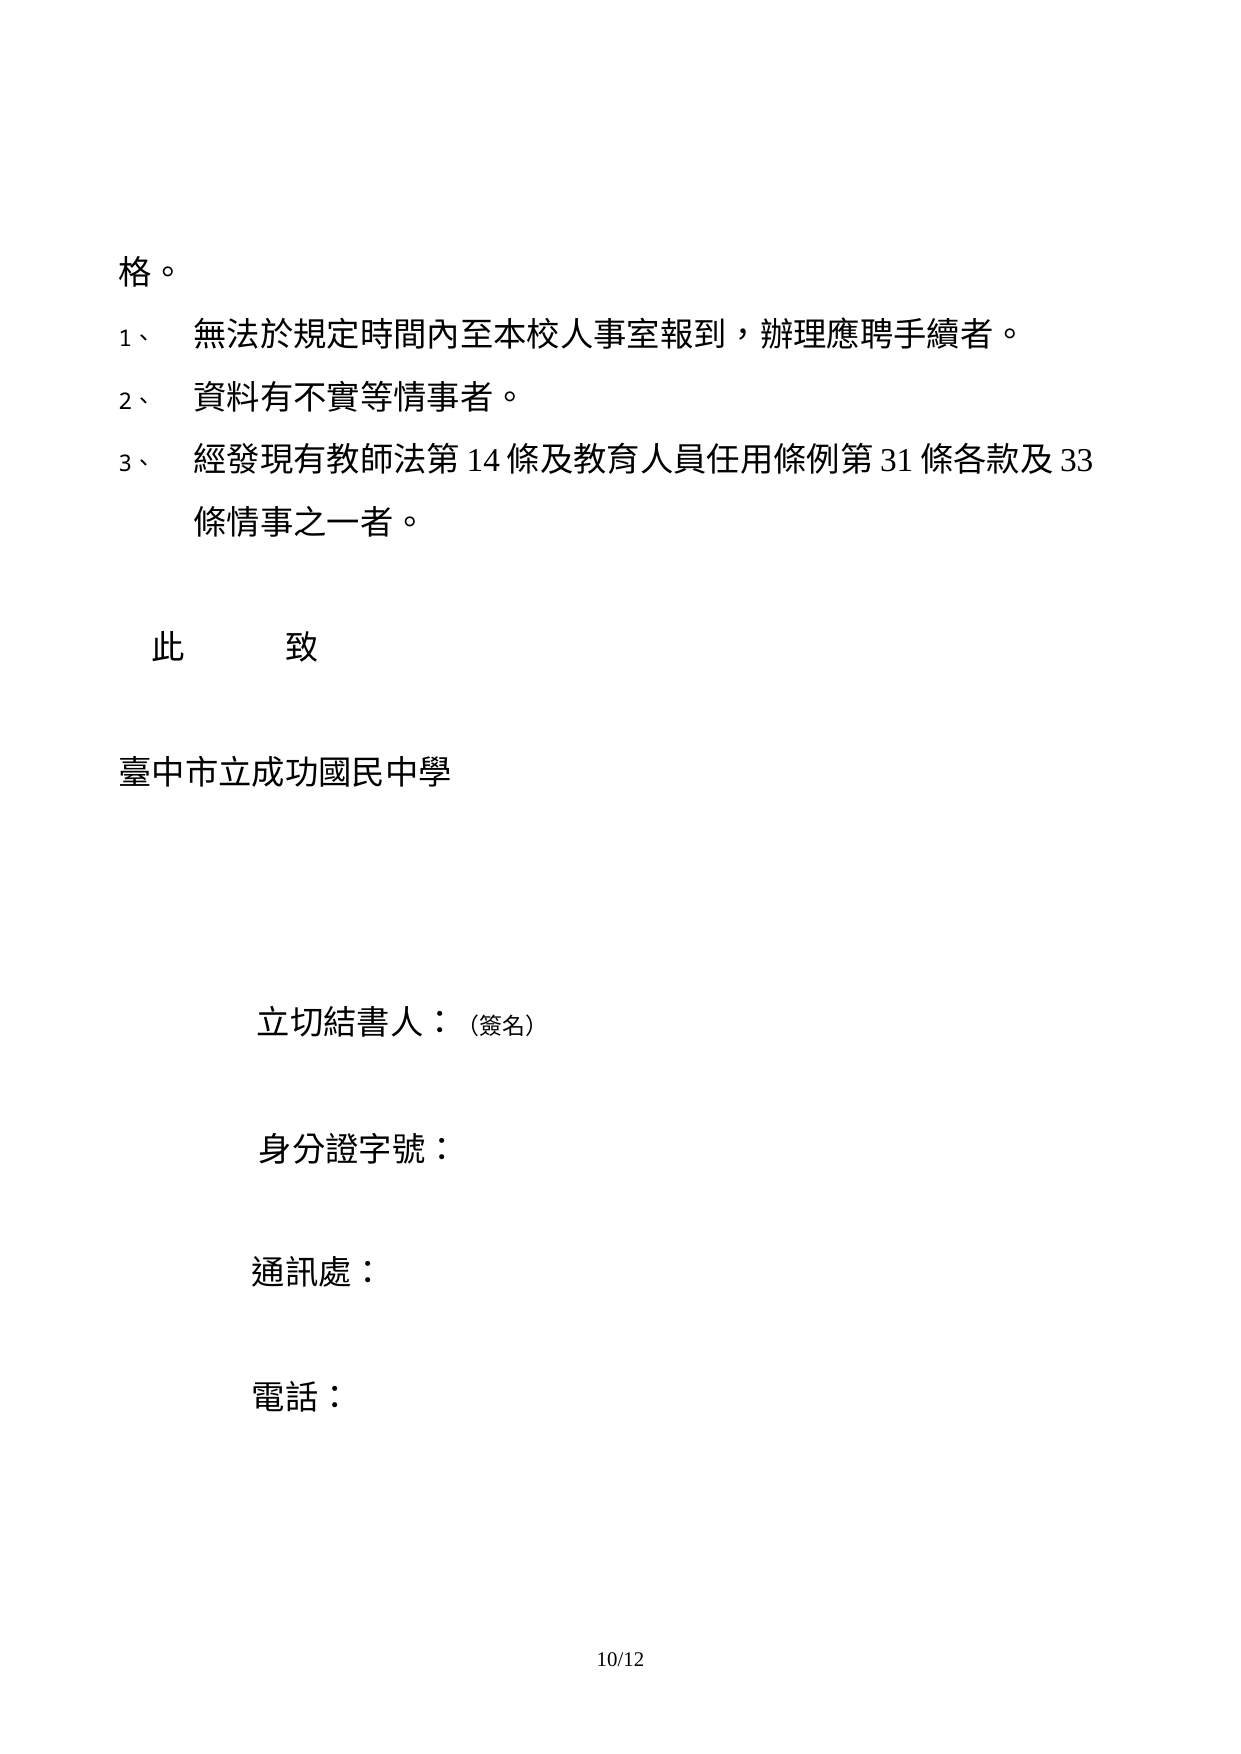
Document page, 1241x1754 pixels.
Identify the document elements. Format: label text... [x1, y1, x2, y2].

text 臺中市立成功國民中學 [118, 728, 1122, 790]
text 電話： [118, 1353, 1122, 1415]
list 無法於規定時間內至本校人事室報到，辦理應聘手續者。 [118, 290, 1122, 353]
text 身分證字號： [118, 1103, 1122, 1165]
text 立切結書人：（簽名） [118, 978, 1122, 1040]
text 此 致 [118, 603, 1122, 665]
text 格。 [118, 228, 1122, 290]
list 經發現有教師法第14條及教育人員任用條例第31條各款及33條情事之一者。 [118, 415, 1122, 540]
text 通訊處： [118, 1228, 1122, 1290]
list 資料有不實等情事者。 [118, 353, 1122, 415]
